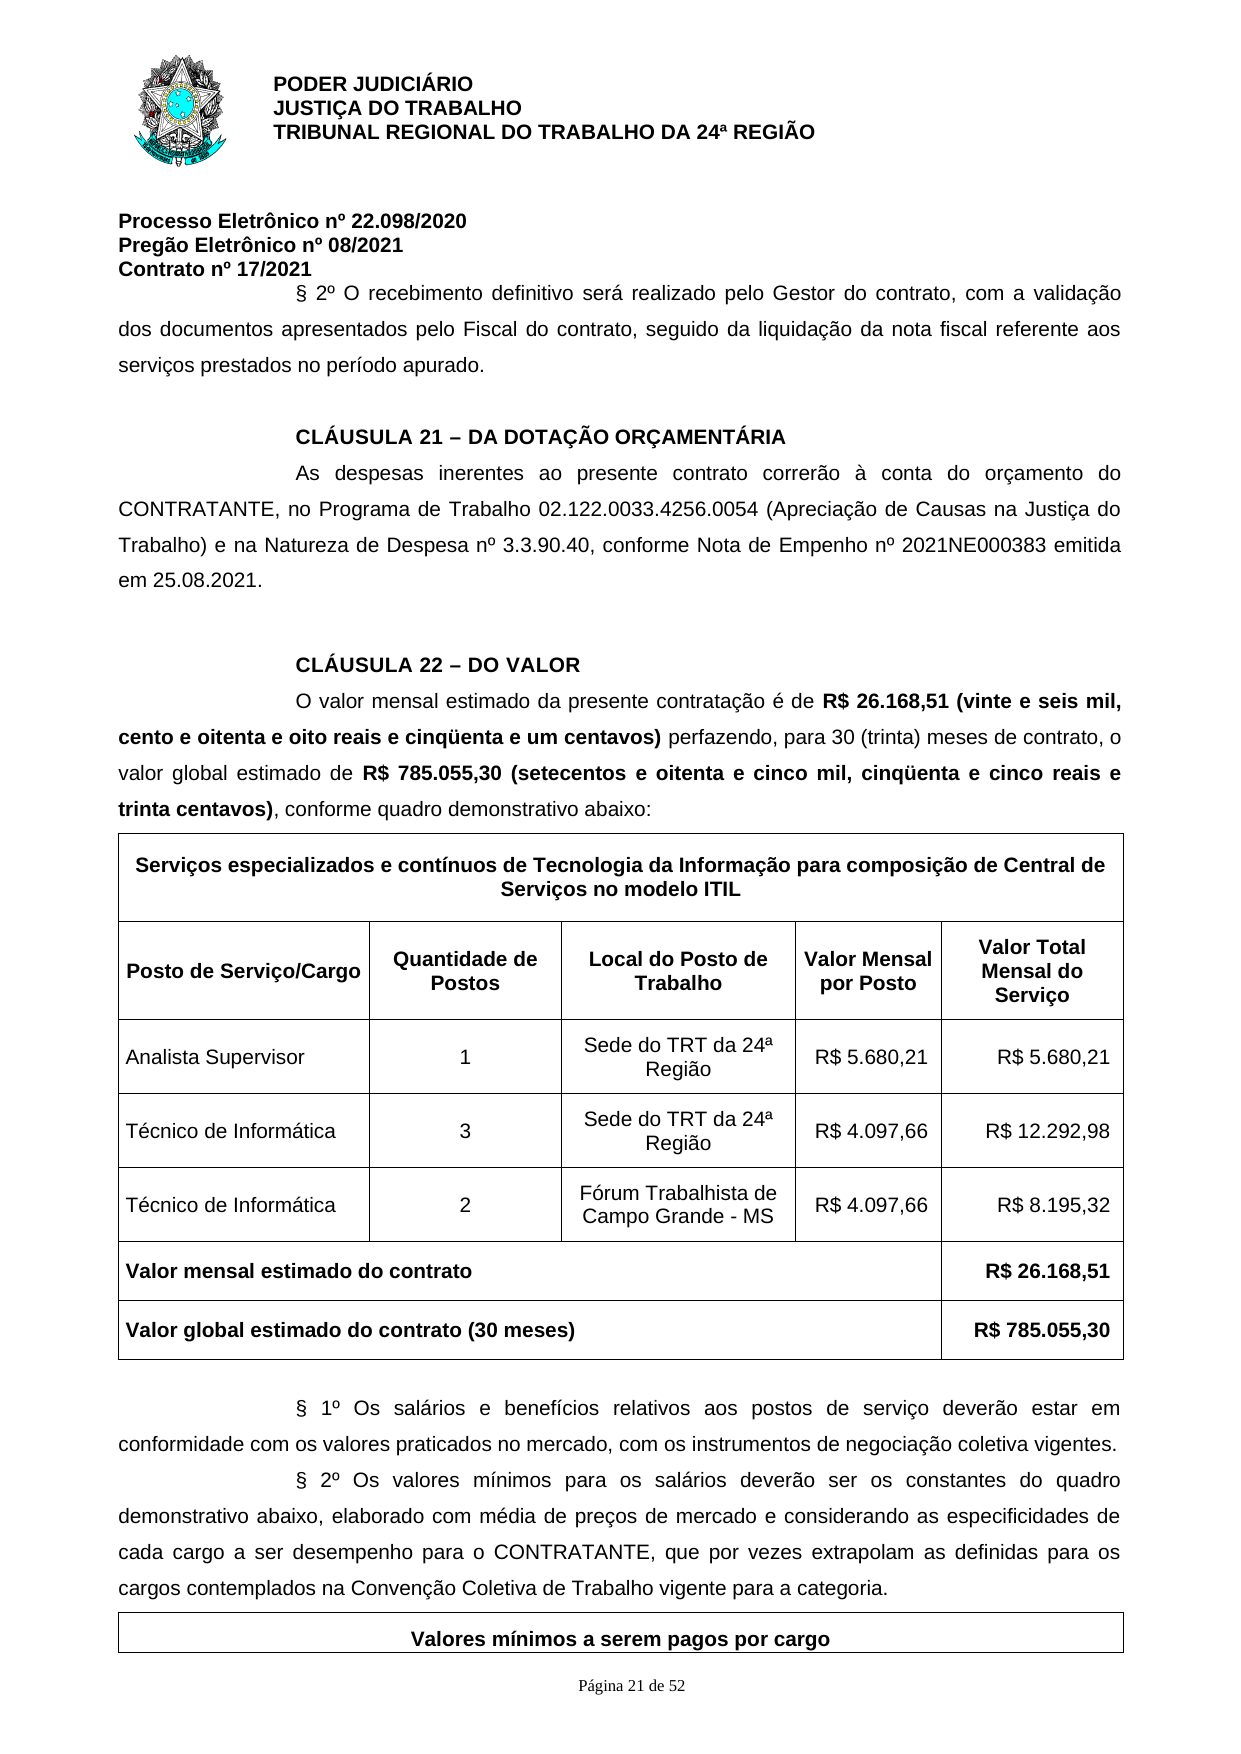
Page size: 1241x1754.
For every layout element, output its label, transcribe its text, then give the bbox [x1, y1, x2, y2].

table_cell 2 [370, 1168, 561, 1241]
table_cell R$ 26.168,51 [942, 1242, 1123, 1300]
table_cell R$ 5.680,21 [796, 1020, 941, 1093]
table_header Serviços especializados e contínuos de Tecnologia da Informação para composição de Central de Serviços no modelo ITIL [119, 834, 1123, 921]
table_cell Valor global estimado do contrato (30 meses) [119, 1301, 941, 1359]
table_cell Técnico de Informática [119, 1094, 369, 1167]
table_cell Valor mensal estimado do contrato [119, 1242, 941, 1300]
text CLÁUSULA 21 – DA DOTAÇÃO ORÇAMENTÁRIA [118, 424, 1122, 448]
table_cell Posto de Serviço/Cargo [119, 922, 369, 1019]
text CLÁUSULA 22 – DO VALOR [118, 653, 1119, 677]
table_cell R$ 12.292,98 [942, 1094, 1123, 1167]
table_cell Sede do TRT da 24ª Região [562, 1094, 795, 1167]
table_cell R$ 8.195,32 [942, 1168, 1123, 1241]
table_cell Fórum Trabalhista de Campo Grande - MS [562, 1168, 795, 1241]
text O valor mensal estimado da presente contratação é de R$ 26.168,51 (vinte e seis mil, cento e oitenta e oito reais e cinqüenta e um centavos) perfazendo, para 30 (trinta) meses de contrato, o valor global estimado de R$ 785.055,30 (setecentos e oitenta e cinco mil, cinqüenta e cinco reais e trinta centavos), conforme quadro demonstrativo abaixo: [118, 689, 1122, 820]
table_cell Quantidade de Postos [370, 922, 561, 1019]
table_cell Valor Mensal por Posto [796, 922, 941, 1019]
text § 1º Os salários e benefícios relativos aos postos de serviço deverão estar em conformidade com os valores praticados no mercado, com os instrumentos de negociação coletiva vigentes. [118, 1396, 1122, 1456]
text § 2º Os valores mínimos para os salários deverão ser os constantes do quadro demonstrativo abaixo, elaborado com média de preços de mercado e considerando as especificidades de cada cargo a ser desempenho para o CONTRATANTE, que por vezes extrapolam as definidas para os cargos contemplados na Convenção Coletiva de Trabalho vigente para a categoria. [118, 1468, 1122, 1599]
table_cell Analista Supervisor [119, 1020, 369, 1093]
table_cell R$ 785.055,30 [942, 1301, 1123, 1359]
table_cell Valor Total Mensal do Serviço [942, 922, 1123, 1019]
table_cell 3 [370, 1094, 561, 1167]
table_cell Técnico de Informática [119, 1168, 369, 1241]
table_cell R$ 4.097,66 [796, 1168, 941, 1241]
text § 2º O recebimento definitivo será realizado pelo Gestor do contrato, com a validação dos documentos apresentados pelo Fiscal do contrato, seguido da liquidação da nota fiscal referente aos serviços prestados no período apurado. [118, 281, 1122, 377]
table_cell R$ 5.680,21 [942, 1020, 1123, 1093]
picture [133, 55, 228, 167]
table_cell 1 [370, 1020, 561, 1093]
text As despesas inerentes ao presente contrato correrão à conta do orçamento do CONTRATANTE, no Programa de Trabalho 02.122.0033.4256.0054 (Apreciação de Causas na Justiça do Trabalho) e na Natureza de Despesa nº 3.3.90.40, conforme Nota de Empenho nº 2021NE000383 emitida em 25.08.2021. [118, 461, 1122, 592]
table_cell Sede do TRT da 24ª Região [562, 1020, 795, 1093]
table_cell Local do Posto de Trabalho [562, 922, 795, 1019]
table_cell R$ 4.097,66 [796, 1094, 941, 1167]
table_header Valores mínimos a serem pagos por cargo [119, 1613, 1123, 1652]
